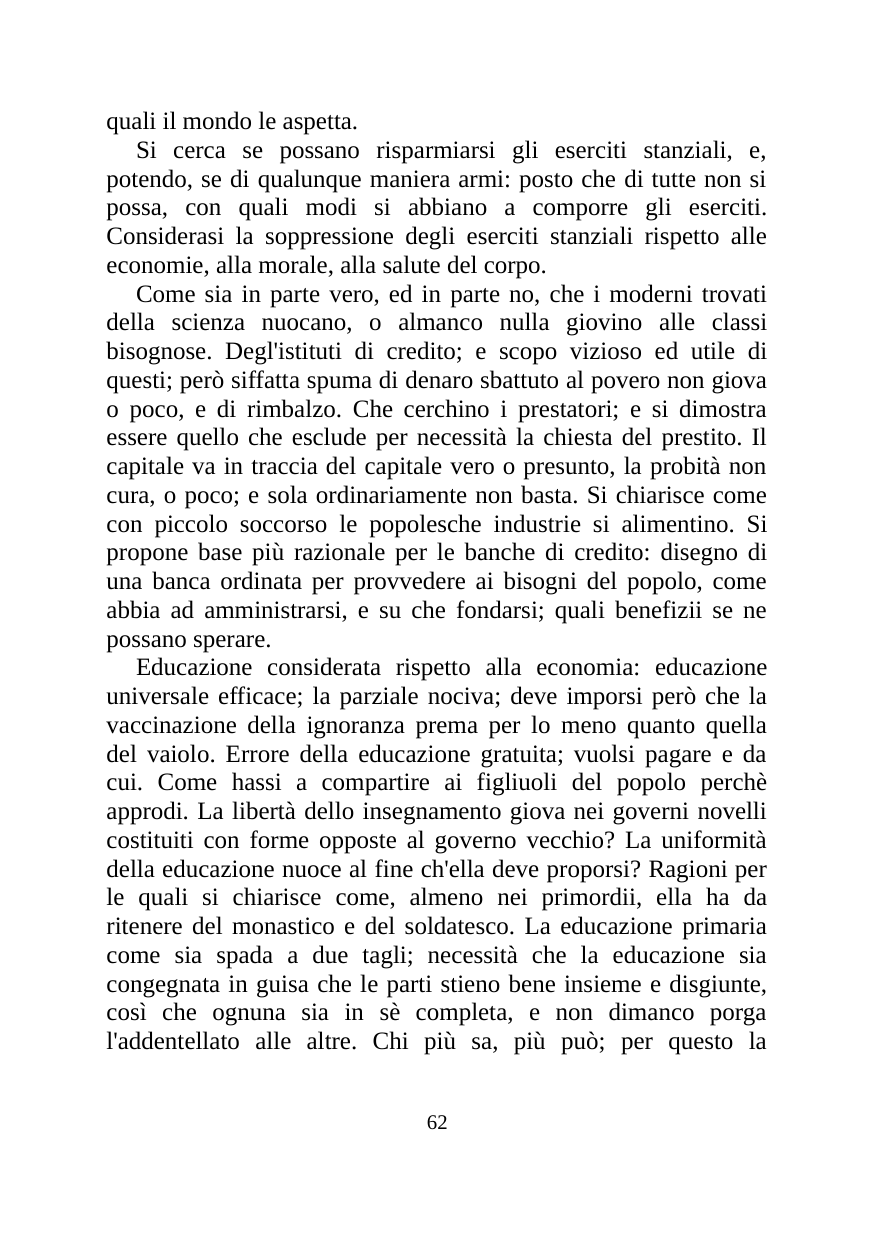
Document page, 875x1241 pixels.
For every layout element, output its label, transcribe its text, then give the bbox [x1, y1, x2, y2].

text Educazione considerata rispetto alla economia: educazione universale efficace; la parziale nociva; deve imporsi però che la vaccinazione della ignoranza prema per lo meno quanto quella del vaiolo. Errore della educazione gratuita; vuolsi pagare e da cui. Come hassi a compartire ai figliuoli del popolo perchè approdi. La libertà dello insegnamento giova nei governi novelli costituiti con forme opposte al governo vecchio? La uniformità della educazione nuoce al fine ch'ella deve proporsi? Ragioni per le quali si chiarisce come, almeno nei primordii, ella ha da ritenere del monastico e del soldatesco. La educazione primaria come sia spada a due tagli; necessità che la educazione sia congegnata in guisa che le parti stieno bene insieme e disgiunte, così che ognuna sia in sè completa, e non dimanco porga l'addentellato alle altre. Chi più sa, più può; per questo la [106, 652, 768, 1055]
text Come sia in parte vero, ed in parte no, che i moderni trovati della scienza nuocano, o almanco nulla giovino alle classi bisognose. Degl'istituti di credito; e scopo vizioso ed utile di questi; però siffatta spuma di denaro sbattuto al povero non giova o poco, e di rimbalzo. Che cerchino i prestatori; e si dimostra essere quello che esclude per necessità la chiesta del prestito. Il capitale va in traccia del capitale vero o presunto, la probità non cura, o poco; e sola ordinariamente non basta. Si chiarisce come con piccolo soccorso le popolesche industrie si alimentino. Si propone base più razionale per le banche di credito: disegno di una banca ordinata per provvedere ai bisogni del popolo, come abbia ad amministrarsi, e su che fondarsi; quali benefizii se ne possano sperare. [106, 279, 768, 652]
text Si cerca se possano risparmiarsi gli eserciti stanziali, e, potendo, se di qualunque maniera armi: posto che di tutte non si possa, con quali modi si abbiano a comporre gli eserciti. Considerasi la soppressione degli eserciti stanziali rispetto alle economie, alla morale, alla salute del corpo. [106, 135, 768, 279]
text quali il mondo le aspetta. [106, 106, 768, 135]
